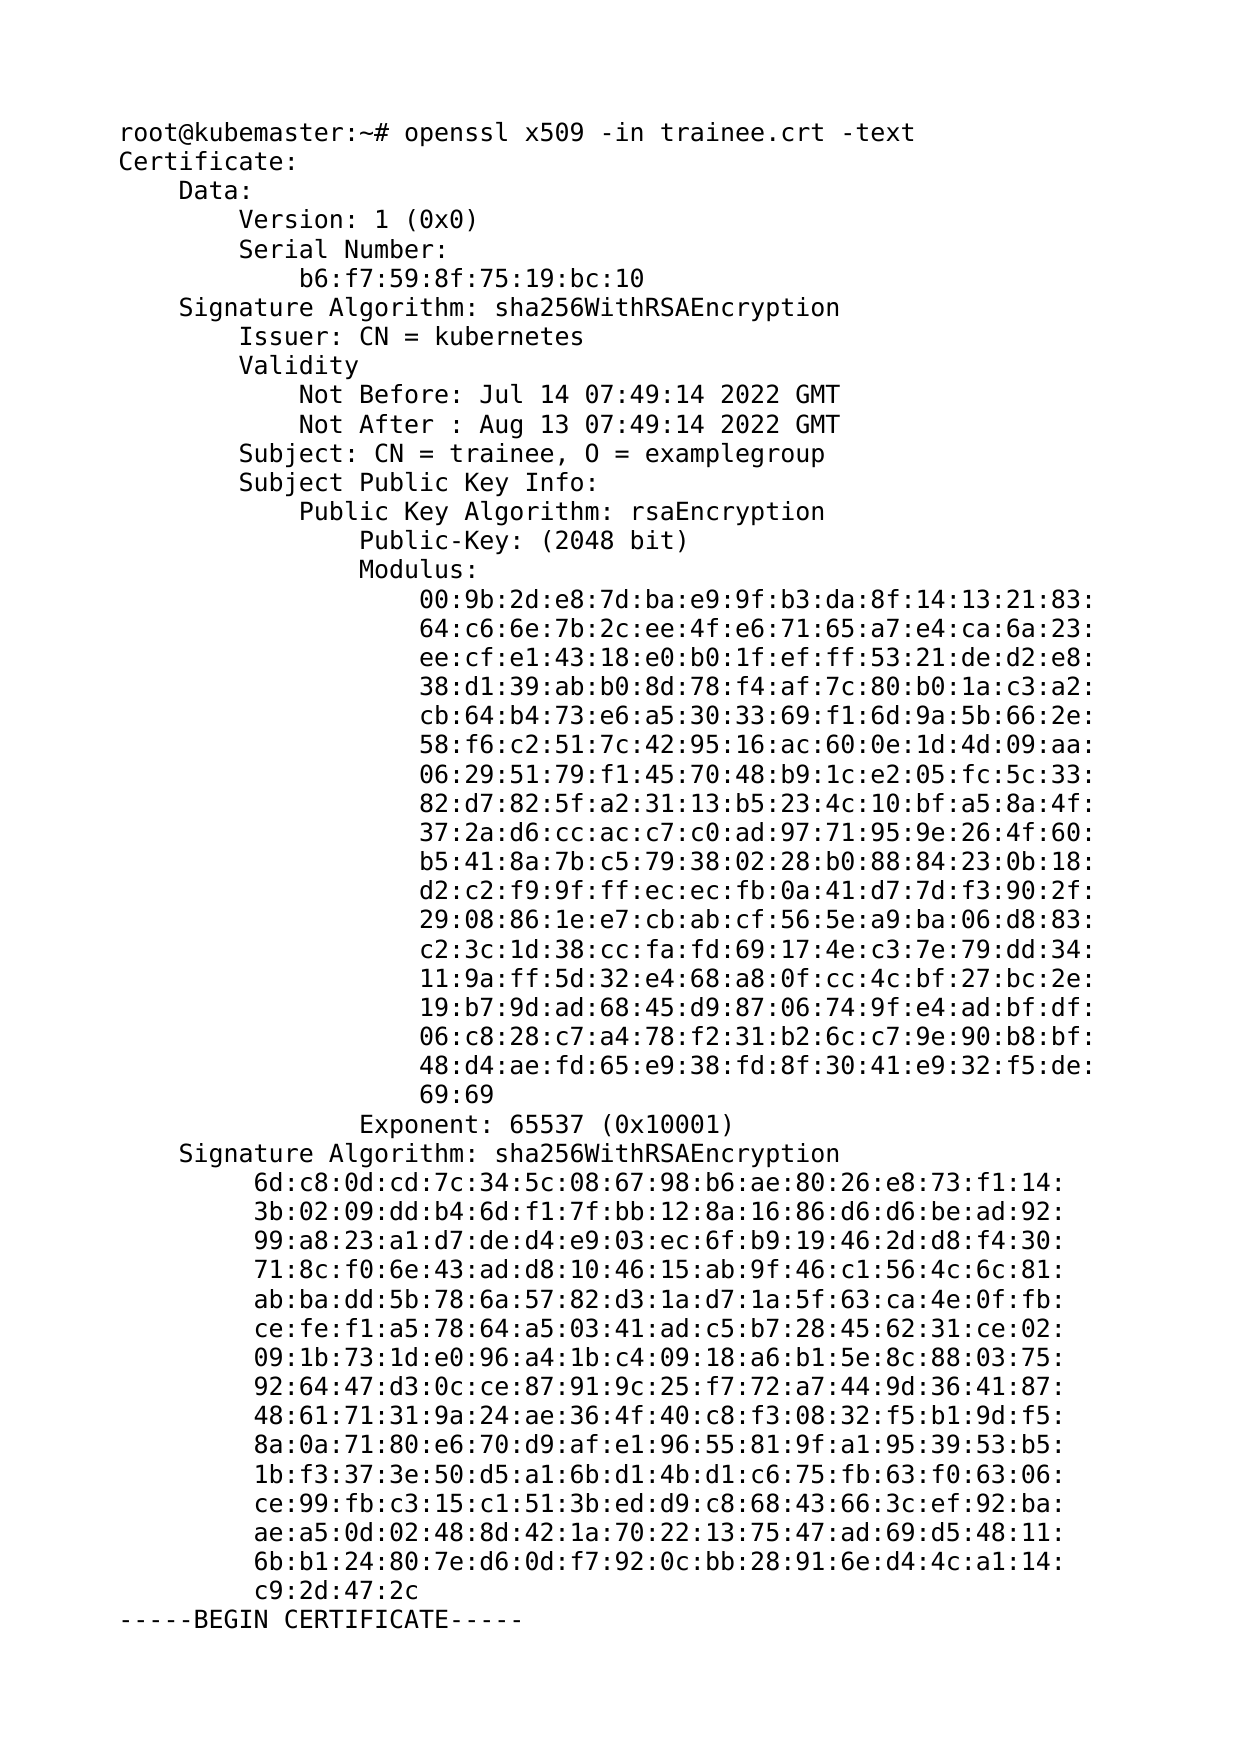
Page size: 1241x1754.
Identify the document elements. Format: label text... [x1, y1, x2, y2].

text root@kubemaster:~# openssl x509 -in trainee.crt -text Certificate: Data: Version: 1 (0x0) Serial Number: b6:f7:59:8f:75:19:bc:10 Signature Algorithm: sha256WithRSAEncryption Issuer: CN = kubernetes Validity Not Before: Jul 14 07:49:14 2022 GMT Not After : Aug 13 07:49:14 2022 GMT Subject: CN = trainee, O = examplegroup Subject Public Key Info: Public Key Algorithm: rsaEncryption Public-Key: (2048 bit) Modulus: 00:9b:2d:e8:7d:ba:e9:9f:b3:da:8f:14:13:21:83: 64:c6:6e:7b:2c:ee:4f:e6:71:65:a7:e4:ca:6a:23: ee:cf:e1:43:18:e0:b0:1f:ef:ff:53:21:de:d2:e8: 38:d1:39:ab:b0:8d:78:f4:af:7c:80:b0:1a:c3:a2: cb:64:b4:73:e6:a5:30:33:69:f1:6d:9a:5b:66:2e: 58:f6:c2:51:7c:42:95:16:ac:60:0e:1d:4d:09:aa: 06:29:51:79:f1:45:70:48:b9:1c:e2:05:fc:5c:33: 82:d7:82:5f:a2:31:13:b5:23:4c:10:bf:a5:8a:4f: 37:2a:d6:cc:ac:c7:c0:ad:97:71:95:9e:26:4f:60: b5:41:8a:7b:c5:79:38:02:28:b0:88:84:23:0b:18: d2:c2:f9:9f:ff:ec:ec:fb:0a:41:d7:7d:f3:90:2f: 29:08:86:1e:e7:cb:ab:cf:56:5e:a9:ba:06:d8:83: c2:3c:1d:38:cc:fa:fd:69:17:4e:c3:7e:79:dd:34: 11:9a:ff:5d:32:e4:68:a8:0f:cc:4c:bf:27:bc:2e: 19:b7:9d:ad:68:45:d9:87:06:74:9f:e4:ad:bf:df: 06:c8:28:c7:a4:78:f2:31:b2:6c:c7:9e:90:b8:bf: 48:d4:ae:fd:65:e9:38:fd:8f:30:41:e9:32:f5:de: 69:69 Exponent: 65537 (0x10001) Signature Algorithm: sha256WithRSAEncryption 6d:c8:0d:cd:7c:34:5c:08:67:98:b6:ae:80:26:e8:73:f1:14: 3b:02:09:dd:b4:6d:f1:7f:bb:12:8a:16:86:d6:d6:be:ad:92: 99:a8:23:a1:d7:de:d4:e9:03:ec:6f:b9:19:46:2d:d8:f4:30: 71:8c:f0:6e:43:ad:d8:10:46:15:ab:9f:46:c1:56:4c:6c:81: ab:ba:dd:5b:78:6a:57:82:d3:1a:d7:1a:5f:63:ca:4e:0f:fb: ce:fe:f1:a5:78:64:a5:03:41:ad:c5:b7:28:45:62:31:ce:02: 09:1b:73:1d:e0:96:a4:1b:c4:09:18:a6:b1:5e:8c:88:03:75: 92:64:47:d3:0c:ce:87:91:9c:25:f7:72:a7:44:9d:36:41:87: 48:61:71:31:9a:24:ae:36:4f:40:c8:f3:08:32:f5:b1:9d:f5: 8a:0a:71:80:e6:70:d9:af:e1:96:55:81:9f:a1:95:39:53:b5: 1b:f3:37:3e:50:d5:a1:6b:d1:4b:d1:c6:75:fb:63:f0:63:06: ce:99:fb:c3:15:c1:51:3b:ed:d9:c8:68:43:66:3c:ef:92:ba: ae:a5:0d:02:48:8d:42:1a:70:22:13:75:47:ad:69:d5:48:11: 6b:b1:24:80:7e:d6:0d:f7:92:0c:bb:28:91:6e:d4:4c:a1:14: c9:2d:47:2c -----BEGIN CERTIFICATE----- [118, 118, 1122, 1635]
